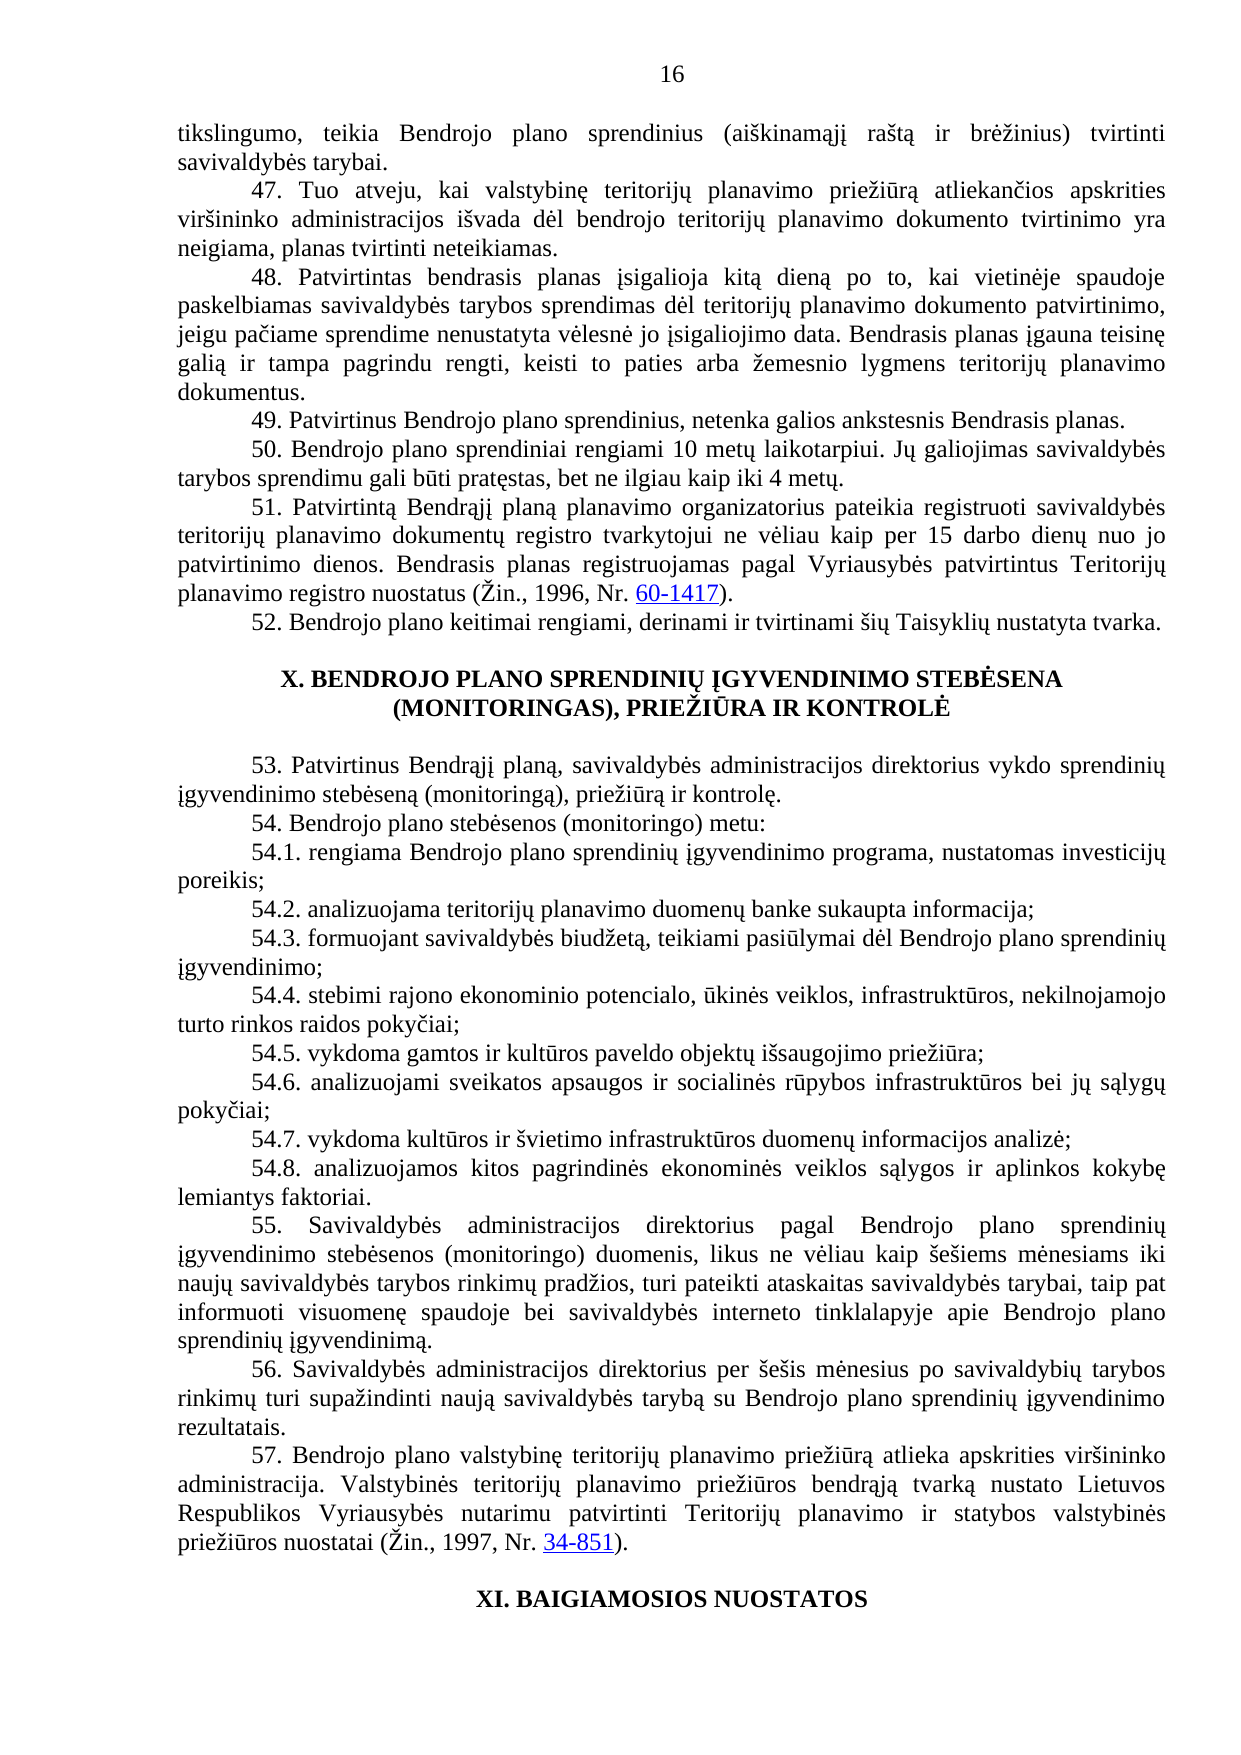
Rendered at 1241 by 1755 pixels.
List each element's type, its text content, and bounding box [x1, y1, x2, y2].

text 49. Patvirtinus Bendrojo plano sprendinius, netenka galios ankstesnis Bendrasis planas. [177, 406, 1166, 434]
text 54.7. vykdoma kultūros ir švietimo infrastruktūros duomenų informacijos analizė; [177, 1124, 1166, 1153]
text 50. Bendrojo plano sprendiniai rengiami 10 metų laikotarpiui. Jų galiojimas savivaldybės tarybos sprendimu gali būti pratęstas, bet ne ilgiau kaip iki 4 metų. [177, 434, 1166, 492]
text 51. Patvirtintą Bendrąjį planą planavimo organizatorius pateikia registruoti savivaldybės teritorijų planavimo dokumentų registro tvarkytojui ne vėliau kaip per 15 darbo dienų nuo jo patvirtinimo dienos. Bendrasis planas registruojamas pagal Vyriausybės patvirtintus Teritorijų planavimo registro nuostatus (Žin., 1996, Nr. 60-1417). [177, 492, 1166, 607]
text 54. Bendrojo plano stebėsenos (monitoringo) metu: [177, 808, 1166, 837]
text 52. Bendrojo plano keitimai rengiami, derinami ir tvirtinami šių Taisyklių nustatyta tvarka. [177, 607, 1166, 636]
text 53. Patvirtinus Bendrąjį planą, savivaldybės administracijos direktorius vykdo sprendinių įgyvendinimo stebėseną (monitoringą), priežiūrą ir kontrolę. [177, 751, 1166, 808]
text 54.6. analizuojami sveikatos apsaugos ir socialinės rūpybos infrastruktūros bei jų sąlygų pokyčiai; [177, 1067, 1166, 1124]
text 54.2. analizuojama teritorijų planavimo duomenų banke sukaupta informacija; [177, 894, 1166, 923]
text 57. Bendrojo plano valstybinę teritorijų planavimo priežiūrą atlieka apskrities viršininko administracija. Valstybinės teritorijų planavimo priežiūros bendrąją tvarką nustato Lietuvos Respublikos Vyriausybės nutarimu patvirtinti Teritorijų planavimo ir statybos valstybinės priežiūros nuostatai (Žin., 1997, Nr. 34-851). [177, 1441, 1166, 1556]
text tikslingumo, teikia Bendrojo plano sprendinius (aiškinamąjį raštą ir brėžinius) tvirtinti savivaldybės tarybai. [177, 118, 1166, 176]
text 48. Patvirtintas bendrasis planas įsigalioja kitą dieną po to, kai vietinėje spaudoje paskelbiamas savivaldybės tarybos sprendimas dėl teritorijų planavimo dokumento patvirtinimo, jeigu pačiame sprendime nenustatyta vėlesnė jo įsigaliojimo data. Bendrasis planas įgauna teisinę galią ir tampa pagrindu rengti, keisti to paties arba žemesnio lygmens teritorijų planavimo dokumentus. [177, 262, 1166, 406]
text 54.3. formuojant savivaldybės biudžetą, teikiami pasiūlymai dėl Bendrojo plano sprendinių įgyvendinimo; [177, 923, 1166, 981]
text 54.1. rengiama Bendrojo plano sprendinių įgyvendinimo programa, nustatomas investicijų poreikis; [177, 837, 1166, 894]
text X. BENDROJO PLANO SPRENDINIŲ ĮGYVENDINIMO STEBĖSENA (MONITORINGAS), PRIEŽIŪRA IR KONTROLĖ [177, 664, 1166, 722]
text 54.5. vykdoma gamtos ir kultūros paveldo objektų išsaugojimo priežiūra; [177, 1038, 1166, 1067]
text 55. Savivaldybės administracijos direktorius pagal Bendrojo plano sprendinių įgyvendinimo stebėsenos (monitoringo) duomenis, likus ne vėliau kaip šešiems mėnesiams iki naujų savivaldybės tarybos rinkimų pradžios, turi pateikti ataskaitas savivaldybės tarybai, taip pat informuoti visuomenę spaudoje bei savivaldybės interneto tinklalapyje apie Bendrojo plano sprendinių įgyvendinimą. [177, 1211, 1166, 1354]
text XI. BAIGIAMOSIOS NUOSTATOS [177, 1584, 1166, 1613]
text 47. Tuo atveju, kai valstybinę teritorijų planavimo priežiūrą atliekančios apskrities viršininko administracijos išvada dėl bendrojo teritorijų planavimo dokumento tvirtinimo yra neigiama, planas tvirtinti neteikiamas. [177, 176, 1166, 262]
text 54.8. analizuojamos kitos pagrindinės ekonominės veiklos sąlygos ir aplinkos kokybę lemiantys faktoriai. [177, 1153, 1166, 1211]
text 56. Savivaldybės administracijos direktorius per šešis mėnesius po savivaldybių tarybos rinkimų turi supažindinti naują savivaldybės tarybą su Bendrojo plano sprendinių įgyvendinimo rezultatais. [177, 1354, 1166, 1441]
text 54.4. stebimi rajono ekonominio potencialo, ūkinės veiklos, infrastruktūros, nekilnojamojo turto rinkos raidos pokyčiai; [177, 981, 1166, 1038]
